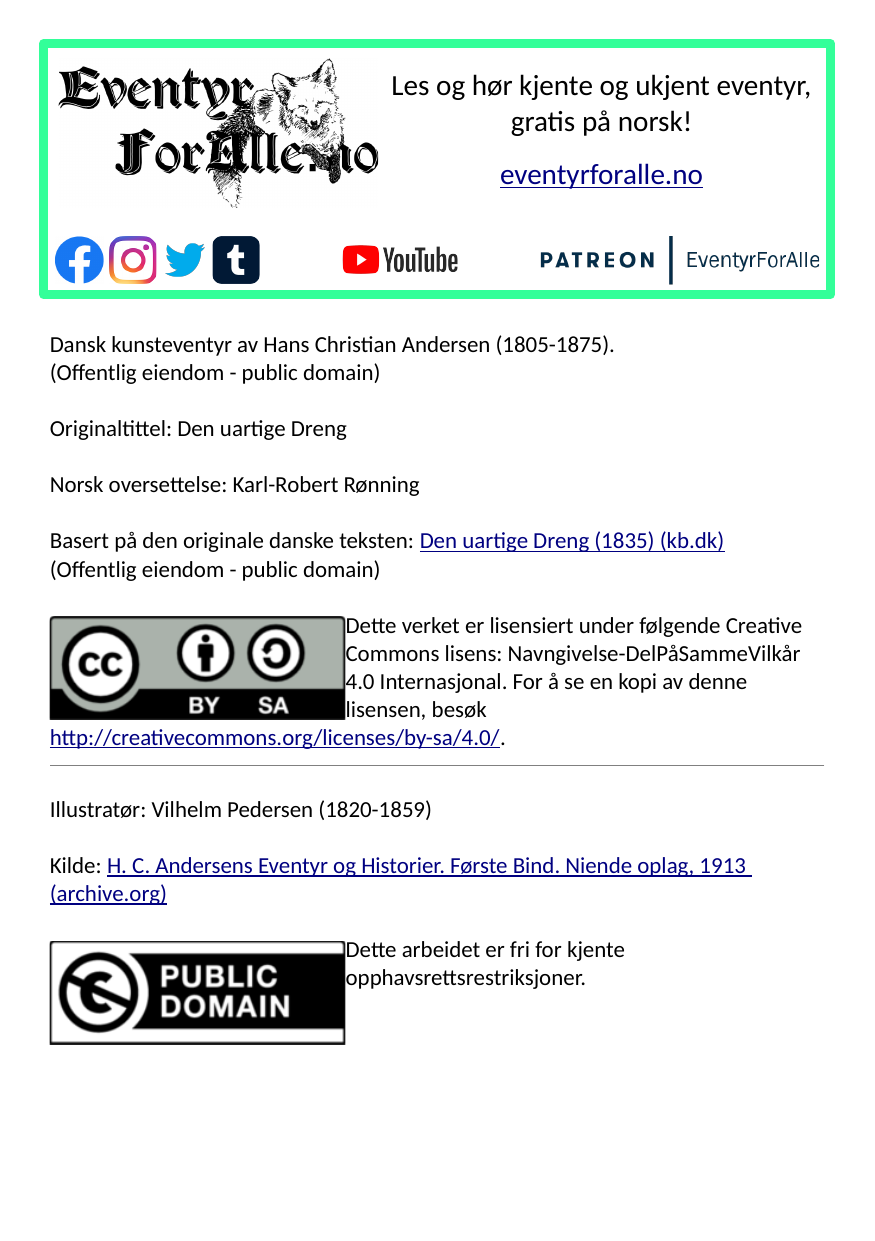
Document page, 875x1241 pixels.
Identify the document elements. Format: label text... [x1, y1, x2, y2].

text eventyrforalle.no [379, 156, 824, 192]
text Originaltittel: Den uartige Dreng [49, 414, 824, 443]
text Illustratør: Vilhelm Pedersen (1820-1859) [49, 795, 824, 823]
picture [49, 941, 346, 1045]
picture [109, 236, 157, 284]
text Norsk oversettelse: Karl-Robert Rønning [49, 471, 824, 499]
picture [161, 236, 208, 284]
picture [540, 233, 820, 287]
picture [58, 58, 379, 208]
picture [212, 236, 260, 284]
text Kilde: H. C. Andersens Eventyr og Historier. Første Bind. Niende oplag, 1913 (archive.org) [49, 851, 824, 907]
picture [49, 616, 346, 720]
picture [342, 245, 458, 274]
text Dette verket er lisensiert under følgende Creative Commons lisens: Navngivelse-DelPåSammeVilkår 4.0 Internasjonal. For å se en kopi av denne lisensen, besøk http://creativecommons.org/licenses/by-sa/4.0/. [49, 611, 824, 751]
text Dansk kunsteventyr av Hans Christian Andersen (1805-1875). (Offentlig eiendom - public domain) [49, 331, 824, 387]
text Basert på den originale danske teksten: Den uartige Dreng (1835) (kb.dk) [49, 527, 824, 555]
text Dette arbeidet er fri for kjente opphavsrettsrestriksjoner. [49, 935, 824, 991]
text (Offentlig eiendom - public domain) [49, 555, 824, 583]
text Les og hør kjente og ukjent eventyr, gratis på norsk! [379, 67, 824, 138]
picture [54, 236, 104, 284]
